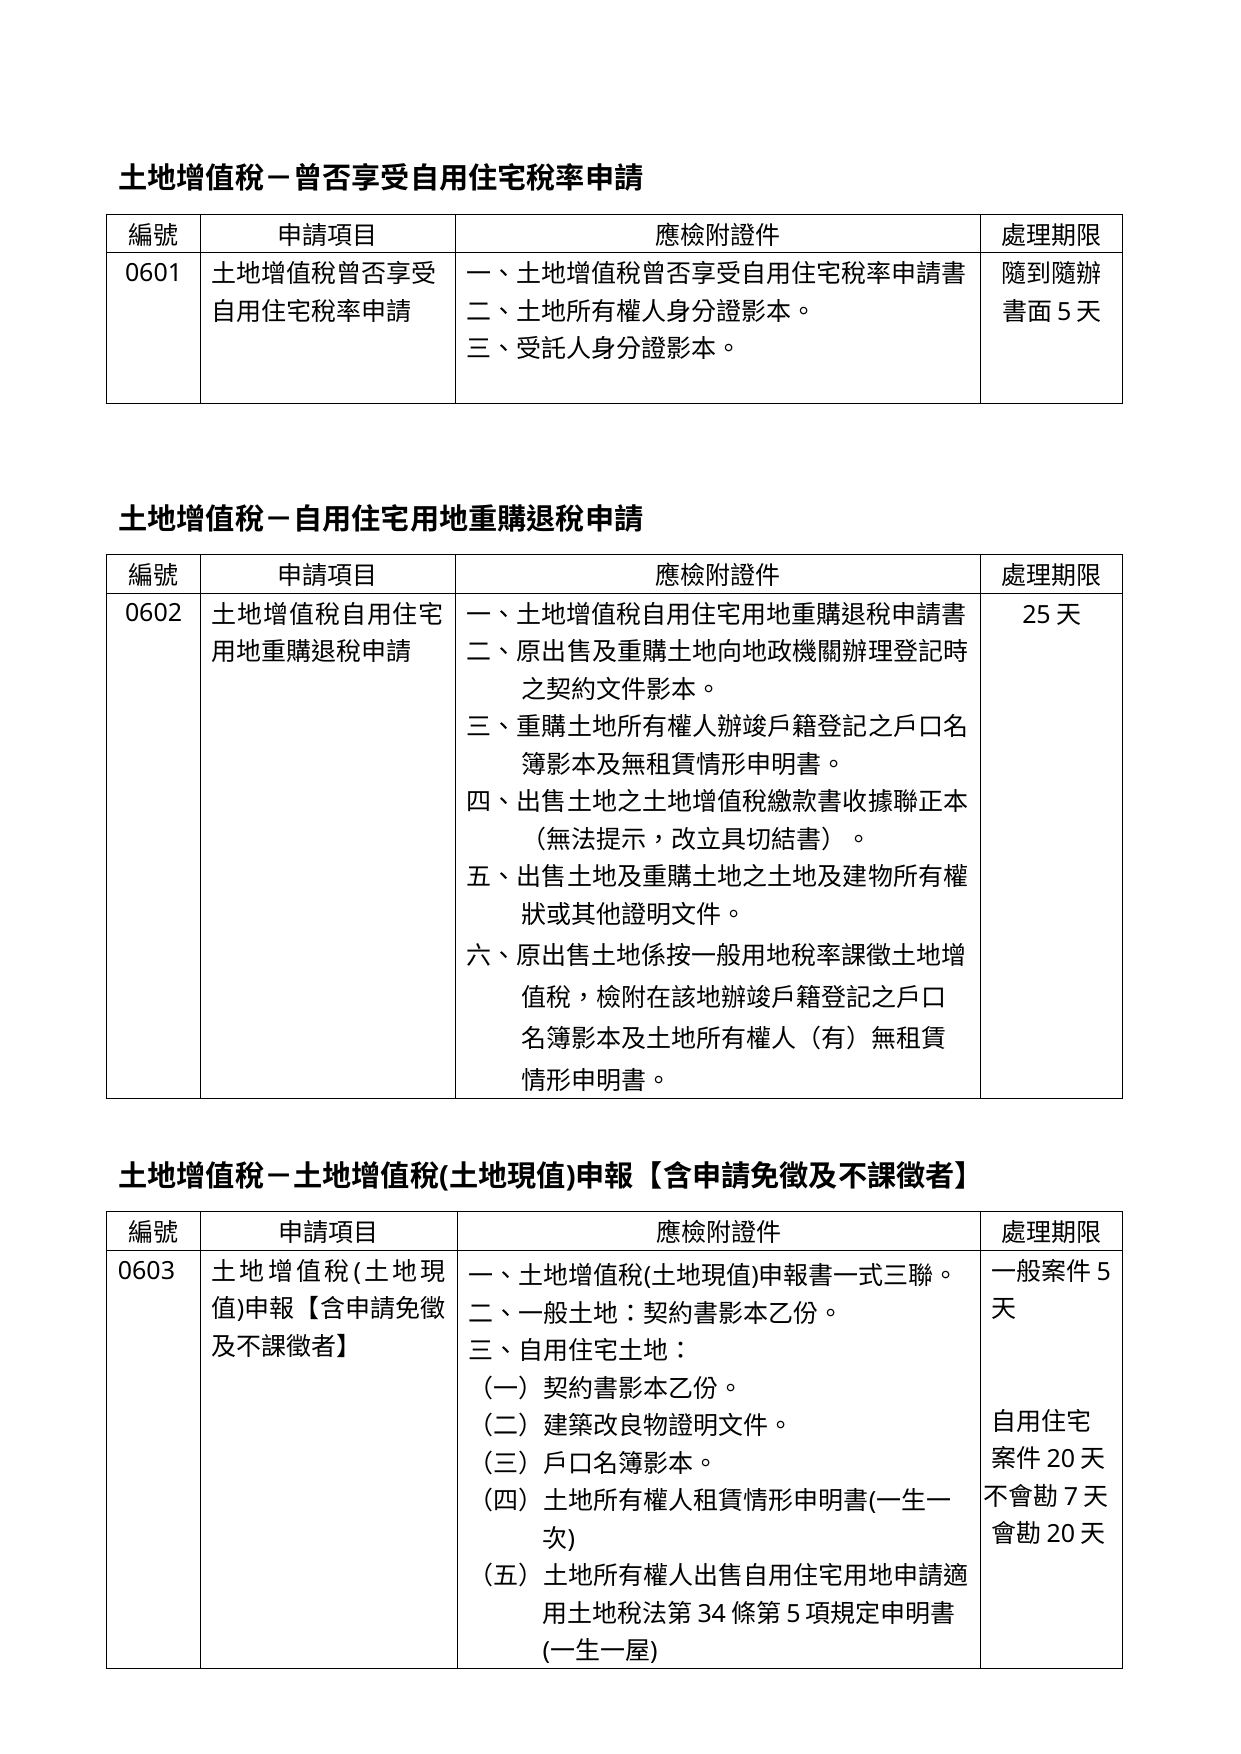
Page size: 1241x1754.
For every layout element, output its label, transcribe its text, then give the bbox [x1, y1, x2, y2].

text 土地增值稅－土地增值稅(土地現值)申報【含申請免徵及不課徵者】 [118, 1136, 1122, 1211]
table_cell 一、土地增值稅曾否享受自用住宅稅率申請書 二、土地所有權人身分證影本。 三、受託人身分證影本。 [456, 253, 980, 403]
table_cell 一、土地增值稅(土地現值)申報書一式三聯。 二、一般土地：契約書影本乙份。 三、自用住宅土地： （一）契約書影本乙份。 （二）建築改良物證明文件。 （三）戶口名簿影本。 （四）土地所有權人租賃情形申明書(一生一次) （五）土地所有權人出售自用住宅用地申請適用土地稅法第34條第5項規定申明書(一生一屋) 四、私人捐贈土地免徵土地增值稅： （一）契約書影本乙份。 （二）社會福利事業主管機關或主管教育行政機關許可設立證明文件。 （三）捐贈文書。 （四）財團法人登記證書。（或法人登記簿謄本） （五）法人章程。 （六）當事人出具捐贈人未因捐贈土地以任何方式取得利益之文書。 五、農業用地申請不課徵土地增值稅： （一）契約書影本乙份。（正本查對後退還） （二）農業用地作農業使用證明書。 （三）視同農業用地（農業用地經依法律變更為非變業用地，在依法應完成之細部計畫尚未完成，無法依變更後之用地使用；或已發佈細部計畫地區，都市計畫書規定應實施市地重劃或區段徵收，於公告實施市地重劃或區段徵收計畫前，未依變更後之計畫用途申請建築使用者，經法律主管機關認定仍應依原來農業用地使用分區別或用地別管制使用者。）應另檢附仍依原來農業用地使用分區別或用地別管制使用之證明文件。 六、公共設施保留地： （一）土地分區使用證明書。 （二）契約書影本乙份。（正本查對後退還） [458, 1251, 980, 1667]
table_header 申請項目 [201, 555, 455, 592]
table_header 處理期限 [981, 215, 1122, 252]
table_header 編號 [107, 215, 200, 252]
table_cell 0601 [107, 253, 200, 403]
table_cell 0602 [107, 594, 200, 1098]
text 土地增值稅－自用住宅用地重購退稅申請 [118, 479, 1122, 554]
table_header 編號 [107, 555, 200, 592]
table_cell 一、土地增值稅自用住宅用地重購退稅申請書 二、原出售及重購土地向地政機關辦理登記時之契約文件影本。 三、重購土地所有權人辦竣戶籍登記之戶口名簿影本及無租賃情形申明書。 四、出售土地之土地增值稅繳款書收據聯正本（無法提示，改立具切結書）。 五、出售土地及重購土地之土地及建物所有權狀或其他證明文件。 六、原出售土地係按一般用地稅率課徵土地增值稅，檢附在該地辦竣戶籍登記之戶口名簿影本及土地所有權人（有）無租賃情形申明書。 [456, 594, 980, 1098]
table_header 編號 [107, 1212, 200, 1250]
table_header 處理期限 [981, 1212, 1122, 1250]
table_header 應檢附證件 [456, 555, 980, 592]
table_cell 隨到隨辦 書面5天 [981, 253, 1122, 403]
table_header 申請項目 [201, 1212, 457, 1250]
table_header 應檢附證件 [456, 215, 980, 252]
table_cell 一般案件5天 自用住宅案件20天 不會勘7天 會勘20天 農業用地 不會勘7天 會勘20天 [981, 1251, 1122, 1667]
table_cell 0603 [107, 1251, 200, 1667]
text 土地增值稅－曾否享受自用住宅稅率申請 [118, 138, 1122, 213]
table_cell 25天 [981, 594, 1122, 1098]
table_cell 土地增值稅自用住宅用地重購退稅申請 [201, 594, 455, 1098]
table_cell 土地增值稅(土地現值)申報【含申請免徵及不課徵者】 [201, 1251, 457, 1667]
table_header 應檢附證件 [458, 1212, 980, 1250]
table_header 處理期限 [981, 555, 1122, 592]
table_header 申請項目 [201, 215, 455, 252]
table_cell 土地增值稅曾否享受自用住宅稅率申請 [201, 253, 455, 403]
